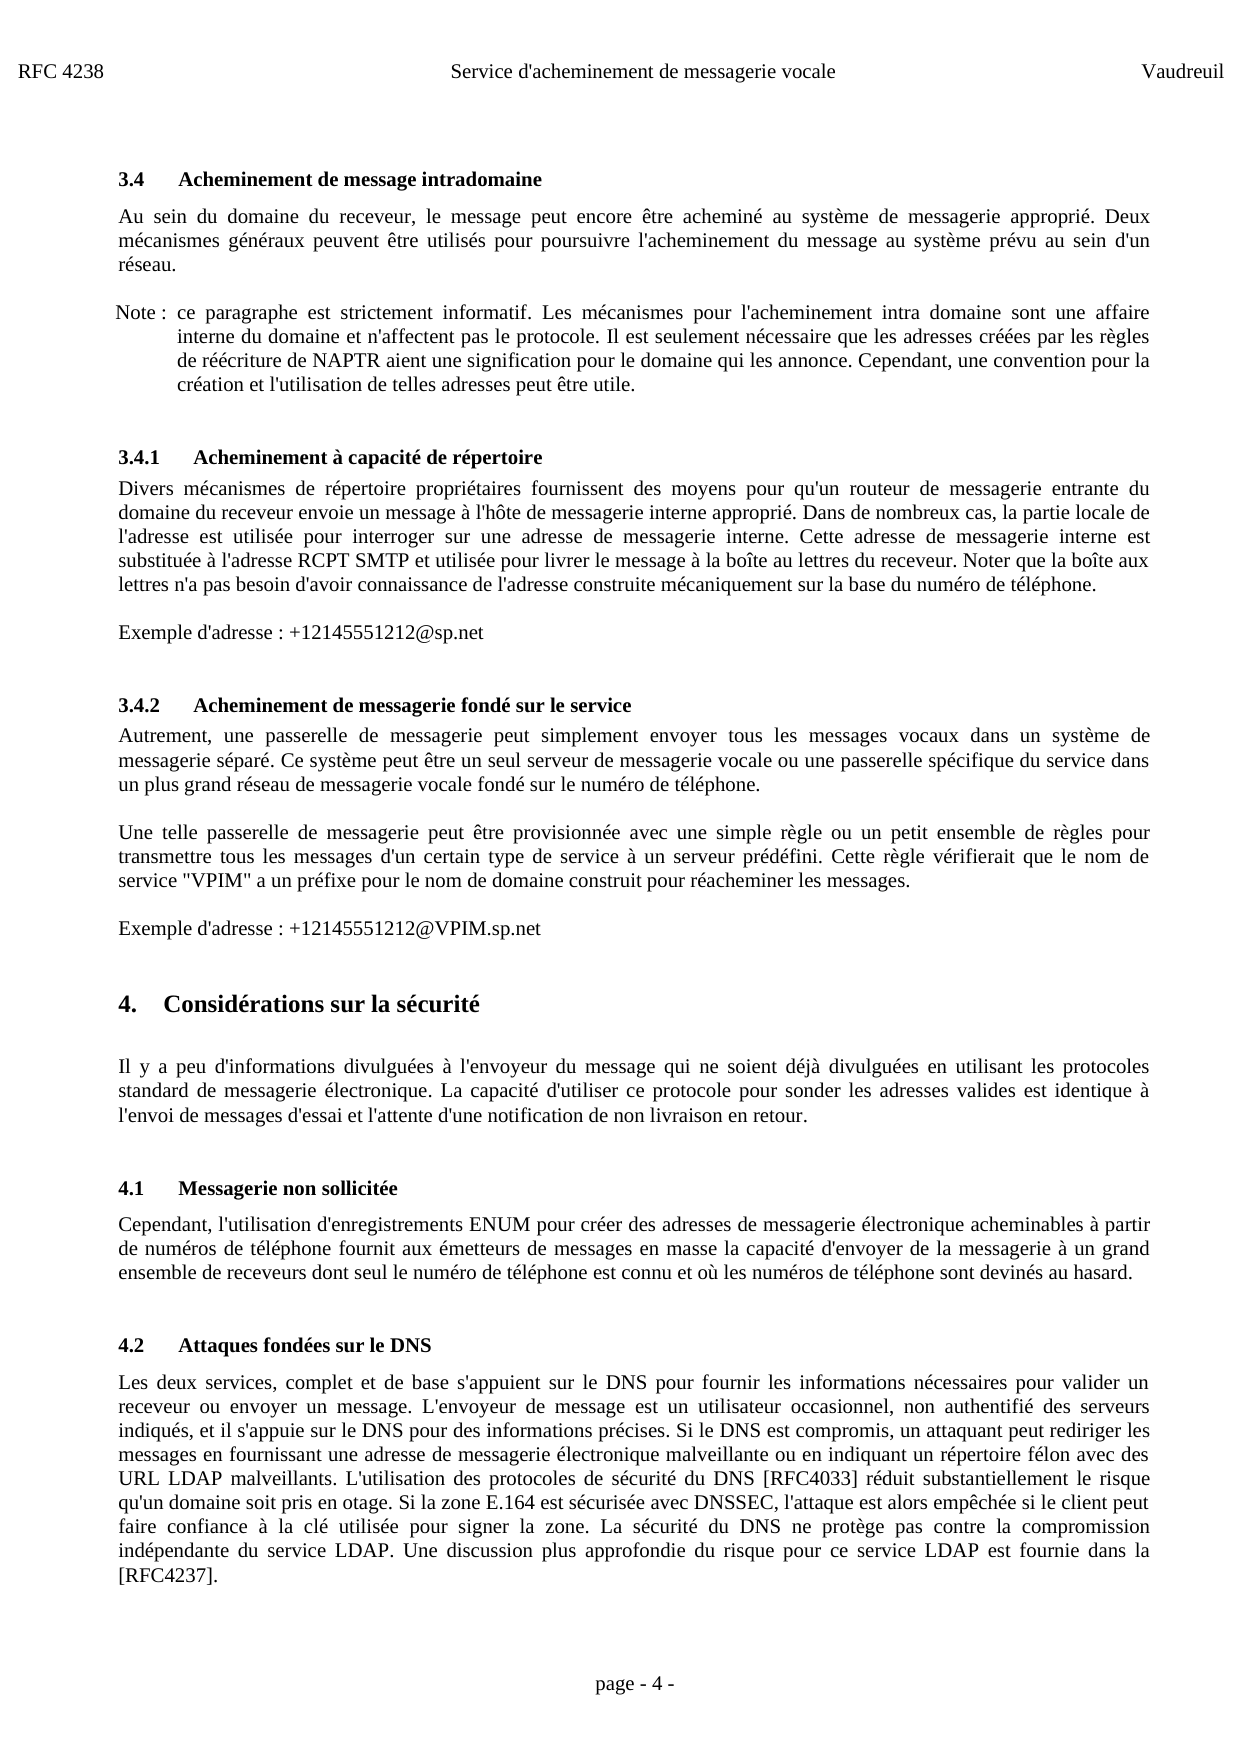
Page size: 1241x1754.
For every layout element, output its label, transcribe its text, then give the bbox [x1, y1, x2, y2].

text Il y a peu d'informations divulguées à l'envoyeur du message qui ne soient déjà divulguées en utilisant les protocoles standard de messagerie électronique. La capacité d'utiliser ce protocole pour sonder les adresses valides est identique à l'envoi de messages d'essai et l'attente d'une notification de non livraison en retour. [118, 1054, 1152, 1127]
text Une telle passerelle de messagerie peut être provisionnée avec une simple règle ou un petit ensemble de règles pour transmettre tous les messages d'un certain type de service à un serveur prédéfini. Cette règle vérifierait que le nom de service "VPIM" a un préfixe pour le nom de domaine construit pour réacheminer les messages. [118, 820, 1152, 892]
text Divers mécanismes de répertoire propriétaires fournissent des moyens pour qu'un routeur de messagerie entrante du domaine du receveur envoie un message à l'hôte de messagerie interne approprié. Dans de nombreux cas, la partie locale de l'adresse est utilisée pour interroger sur une adresse de messagerie interne. Cette adresse de messagerie interne est substituée à l'adresse RCPT SMTP et utilisée pour livrer le message à la boîte au lettres du receveur. Noter que la boîte aux lettres n'a pas besoin d'avoir connaissance de l'adresse construite mécaniquement sur la base du numéro de téléphone. [118, 476, 1152, 596]
subtitle 4.2 Attaques fondées sur le DNS [118, 1333, 1152, 1357]
subtitle 3.4.1 Acheminement à capacité de répertoire [118, 445, 1152, 469]
text Les deux services, complet et de base s'appuient sur le DNS pour fournir les informations nécessaires pour valider un receveur ou envoyer un message. L'envoyeur de message est un utilisateur occasionnel, non authentifié des serveurs indiqués, et il s'appuie sur le DNS pour des informations précises. Si le DNS est compromis, un attaquant peut rediriger les messages en fournissant une adresse de messagerie électronique malveillante ou en indiquant un répertoire félon avec des URL LDAP malveillants. L'utilisation des protocoles de sécurité du DNS [RFC4033] réduit substantiellement le risque qu'un domaine soit pris en otage. Si la zone E.164 est sécurisée avec DNSSEC, l'attaque est alors empêchée si le client peut faire confiance à la clé utilisée pour signer la zone. La sécurité du DNS ne protège pas contre la compromission indépendante du service LDAP. Une discussion plus approfondie du risque pour ce service LDAP est fournie dans la [RFC4237]. [118, 1370, 1152, 1587]
text Note : ce paragraphe est strictement informatif. Les mécanismes pour l'acheminement intra domaine sont une affaire interne du domaine et n'affectent pas le protocole. Il est seulement nécessaire que les adresses créées par les règles de réécriture de NAPTR aient une signification pour le domaine qui les annonce. Cependant, une convention pour la création et l'utilisation de telles adresses peut être utile. [115, 300, 1152, 396]
subtitle 3.4.2 Acheminement de messagerie fondé sur le service [118, 693, 1152, 717]
text Exemple d'adresse : +12145551212@VPIM.sp.net [118, 916, 1152, 940]
subtitle 3.4 Acheminement de message intradomaine [118, 167, 1152, 191]
subtitle 4.1 Messagerie non sollicitée [118, 1176, 1152, 1200]
text Au sein du domaine du receveur, le message peut encore être acheminé au système de messagerie approprié. Deux mécanismes généraux peuvent être utilisés pour poursuivre l'acheminement du message au système prévu au sein d'un réseau. [118, 204, 1152, 276]
subtitle 4. Considérations sur la sécurité [118, 989, 1152, 1018]
text Autrement, une passerelle de messagerie peut simplement envoyer tous les messages vocaux dans un système de messagerie séparé. Ce système peut être un seul serveur de messagerie vocale ou une passerelle spécifique du service dans un plus grand réseau de messagerie vocale fondé sur le numéro de téléphone. [118, 723, 1152, 796]
text Exemple d'adresse : +12145551212@sp.net [118, 620, 1152, 644]
text Cependant, l'utilisation d'enregistrements ENUM pour créer des adresses de messagerie électronique acheminables à partir de numéros de téléphone fournit aux émetteurs de messages en masse la capacité d'envoyer de la messagerie à un grand ensemble de receveurs dont seul le numéro de téléphone est connu et où les numéros de téléphone sont devinés au hasard. [118, 1212, 1152, 1284]
